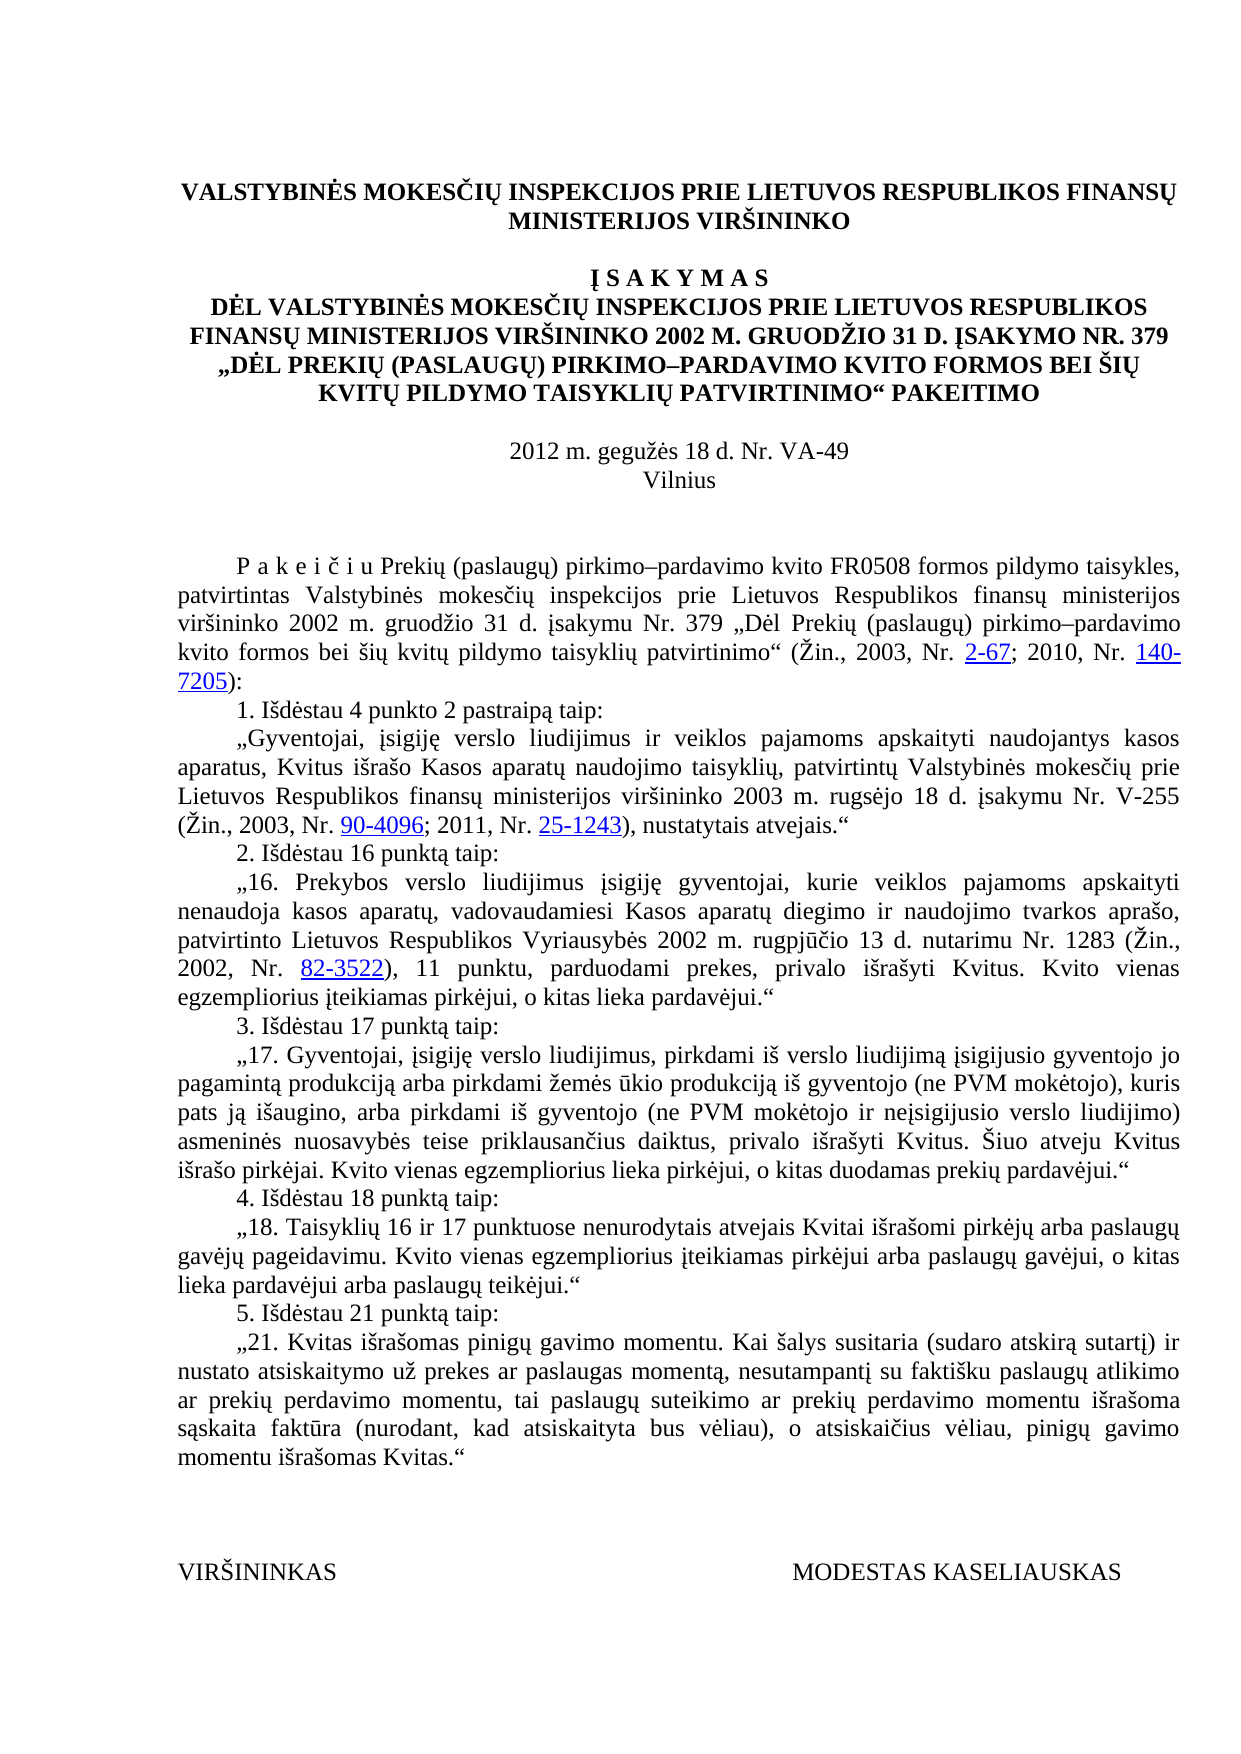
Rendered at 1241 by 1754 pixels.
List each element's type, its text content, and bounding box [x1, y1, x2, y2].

text „16. Prekybos verslo liudijimus įsigiję gyventojai, kurie veiklos pajamoms apskaityti nenaudoja kasos aparatų, vadovaudamiesi Kasos aparatų diegimo ir naudojimo tvarkos aprašo, patvirtinto Lietuvos Respublikos Vyriausybės 2002 m. rugpjūčio 13 d. nutarimu Nr. 1283 (Žin., 2002, Nr. 82-3522), 11 punktu, parduodami prekes, privalo išrašyti Kvitus. Kvito vienas egzempliorius įteikiamas pirkėjui, o kitas lieka pardavėjui.“ [177, 867, 1181, 1011]
text P a k e i č i u Prekių (paslaugų) pirkimo–pardavimo kvito FR0508 formos pildymo taisykles, patvirtintas Valstybinės mokesčių inspekcijos prie Lietuvos Respublikos finansų ministerijos viršininko 2002 m. gruodžio 31 d. įsakymu Nr. 379 „Dėl prekių (paslaugų) pirkimo–pardavimo kvito formos bei šių kvitų pildymo taisyklių patvirtinimo“ (Žin., 2003, Nr. 2-67; 2010, Nr. 140-7205): [177, 551, 1181, 695]
text Vilnius [177, 465, 1181, 493]
text DėL VALSTYBINĖS MOKESČIŲ INSPEKCIJOS PRIE LIETUVOS RESPUBLIKOS FINANSŲ MINISTERIJOS VIRŠININKO 2002 M. GRUODŽIO 31 D. ĮSAKYMO NR. 379 „DĖL PREKIŲ (PASLAUGŲ) PIRKIMO–PARDAVIMO KVITO FORMOS BEI ŠIŲ KVITŲ PILDYMO TAISYKLIŲ PATVIRTINIMO“ PAKEITIMO [177, 292, 1181, 407]
text „21. Kvitas išrašomas pinigų gavimo momentu. Kai šalys susitaria (sudaro atskirą sutartį) ir nustato atsiskaitymo už prekes ar paslaugas momentą, nesutampantį su faktišku paslaugų atlikimo ar prekių perdavimo momentu, tai paslaugų suteikimo ar prekių perdavimo momentu išrašoma sąskaita faktūra (nurodant, kad atsiskaityta bus vėliau), o atsiskaičius vėliau, pinigų gavimo momentu išrašomas Kvitas.“ [177, 1327, 1181, 1471]
text 5. Išdėstau 21 punktą taip: [177, 1298, 1181, 1327]
text „17. Gyventojai, įsigiję verslo liudijimus, pirkdami iš verslo liudijimą įsigijusio gyventojo jo pagamintą produkciją arba pirkdami žemės ūkio produkciją iš gyventojo (ne PVM mokėtojo), kuris pats ją išaugino, arba pirkdami iš gyventojo (ne PVM mokėtojo ir neįsigijusio verslo liudijimo) asmeninės nuosavybės teise priklausančius daiktus, privalo išrašyti Kvitus. Šiuo atveju Kvitus išrašo pirkėjai. Kvito vienas egzempliorius lieka pirkėjui, o kitas duodamas prekių pardavėjui.“ [177, 1040, 1181, 1183]
text VALSTYBINĖS MOKESČIŲ INSPEKCIJOS PRIE LIETUVOS RESPUBLIKOS FINANSŲ MINISTERIJOS VIRŠININKO [177, 177, 1181, 235]
text 2012 m. gegužės 18 d. Nr. VA-49 [177, 436, 1181, 465]
text „Gyventojai, įsigiję verslo liudijimus ir veiklos pajamoms apskaityti naudojantys kasos aparatus, Kvitus išrašo Kasos aparatų naudojimo taisyklių, patvirtintų Valstybinės mokesčių prie Lietuvos Respublikos finansų ministerijos viršininko 2003 m. rugsėjo 18 d. įsakymu Nr. V-255 (Žin., 2003, Nr. 90-4096; 2011, Nr. 25-1243), nustatytais atvejais.“ [177, 723, 1181, 838]
text „18. Taisyklių 16 ir 17 punktuose nenurodytais atvejais Kvitai išrašomi pirkėjų arba paslaugų gavėjų pageidavimu. Kvito vienas egzempliorius įteikiamas pirkėjui arba paslaugų gavėjui, o kitas lieka pardavėjui arba paslaugų teikėjui.“ [177, 1212, 1181, 1298]
text Viršininkas Modestas Kaseliauskas [177, 1557, 1181, 1586]
text 2. Išdėstau 16 punktą taip: [177, 838, 1181, 867]
text Į S A K Y M A S [177, 263, 1181, 292]
text 3. Išdėstau 17 punktą taip: [177, 1011, 1181, 1040]
text 1. Išdėstau 4 punkto 2 pastraipą taip: [177, 695, 1181, 723]
text 4. Išdėstau 18 punktą taip: [177, 1183, 1181, 1212]
